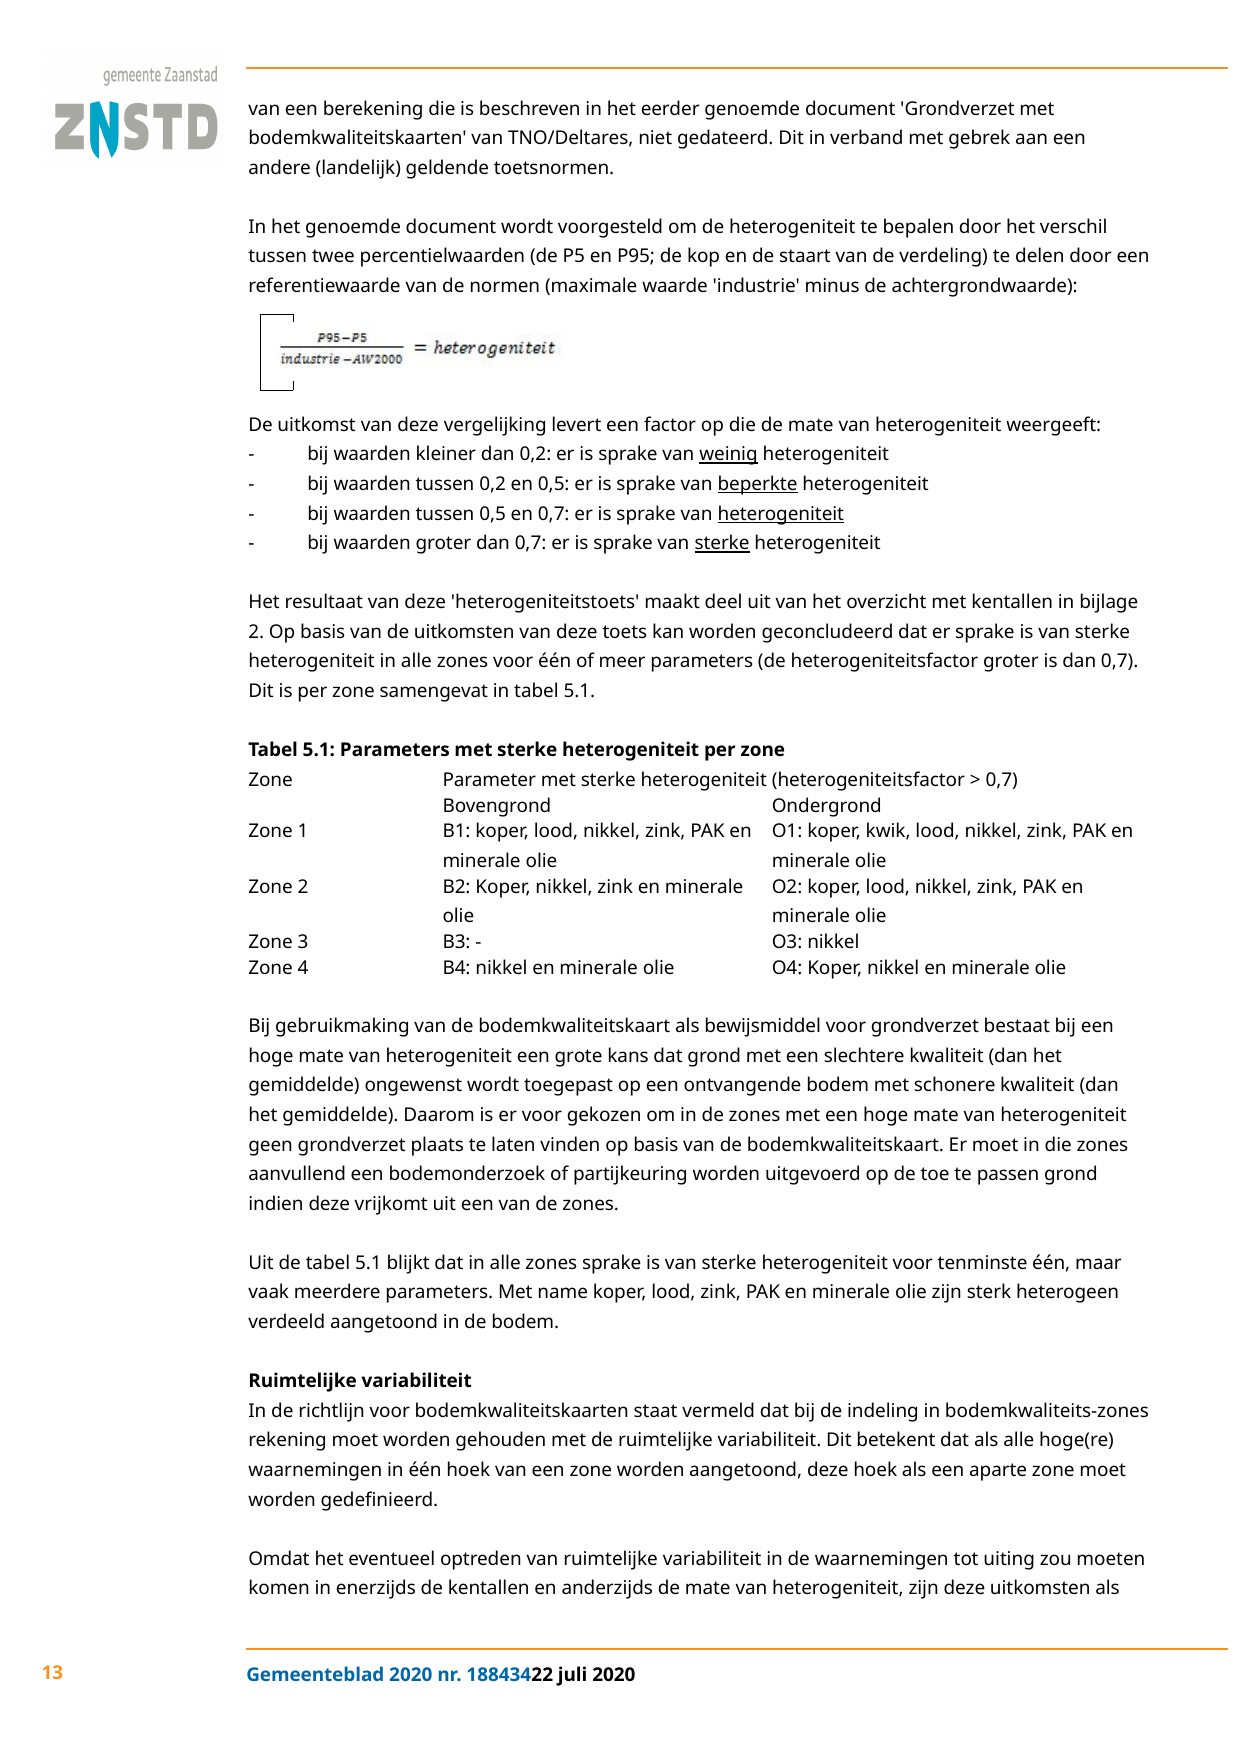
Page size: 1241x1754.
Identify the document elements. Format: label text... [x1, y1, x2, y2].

text In de richtlijn voor bodemkwaliteitskaarten staat vermeld dat bij de indeling in bodemkwaliteits-zones rekening moet worden gehouden met de ruimtelijke variabiliteit. Dit betekent dat als alle hoge(re) waarnemingen in één hoek van een zone worden aangetoond, deze hoek als een aparte zone moet worden gedefinieerd. [248, 1397, 1152, 1511]
table_cell B1: koper, lood, nikkel, zink, PAK en minerale olie [442, 818, 772, 873]
table_cell B2: Koper, nikkel, zink en minerale olie [442, 873, 772, 928]
table_cell Zone 3 [248, 928, 442, 954]
table_cell Bovengrond [442, 792, 772, 817]
text Uit de tabel 5.1 blijkt dat in alle zones sprake is van sterke heterogeniteit voor tenminste één, maar vaak meerdere parameters. Met name koper, lood, zink, PAK en minerale olie zijn sterk heterogeen verdeeld aangetoond in de bodem. [248, 1249, 1152, 1334]
list bij waarden tussen 0,5 en 0,7: er is sprake van heterogeniteit [248, 500, 1152, 525]
table_cell O3: nikkel [772, 928, 1152, 954]
text In het genoemde document wordt voorgesteld om de heterogeniteit te bepalen door het verschil tussen twee percentielwaarden (de P5 en P95; de kop en de staart van de verdeling) te delen door een referentiewaarde van de normen (maximale waarde 'industrie' minus de achtergrondwaarde): [248, 213, 1152, 298]
picture [268, 322, 565, 381]
table_cell Zone 4 [248, 954, 442, 979]
table_cell O4: Koper, nikkel en minerale olie [772, 954, 1152, 979]
table_cell B4: nikkel en minerale olie [442, 954, 772, 979]
table_cell O1: koper, kwik, lood, nikkel, zink, PAK en minerale olie [772, 818, 1152, 873]
text Omdat het eventueel optreden van ruimtelijke variabiliteit in de waarnemingen tot uiting zou moeten komen in enerzijds de kentallen en anderzijds de mate van heterogeniteit, zijn deze uitkomsten als [248, 1545, 1152, 1600]
table_cell B3: - [442, 928, 772, 954]
table_cell [248, 792, 442, 817]
list bij waarden kleiner dan 0,2: er is sprake van weinig heterogeniteit [248, 441, 1152, 466]
text Tabel 5.1: Parameters met sterke heterogeniteit per zone [248, 736, 1152, 762]
list bij waarden groter dan 0,7: er is sprake van sterke heterogeniteit [248, 529, 1152, 555]
table_cell Ondergrond [772, 792, 1152, 817]
picture [41, 47, 231, 172]
table_cell Zone 1 [248, 818, 442, 873]
text van een berekening die is beschreven in het eerder genoemde document 'Grondverzet met bodemkwaliteitskaarten' van TNO/Deltares, niet gedateerd. Dit in verband met gebrek aan een andere (landelijk) geldende toetsnormen. [248, 95, 1152, 180]
table_header Parameter met sterke heterogeniteit (heterogeniteitsfactor > 0,7) [442, 766, 1152, 792]
text Bij gebruikmaking van de bodemkwaliteitskaart als bewijsmiddel voor grondverzet bestaat bij een hoge mate van heterogeniteit een grote kans dat grond met een slechtere kwaliteit (dan het gemiddelde) ongewenst wordt toegepast op een ontvangende bodem met schonere kwaliteit (dan het gemiddelde). Daarom is er voor gekozen om in de zones met een hoge mate van heterogeniteit geen grondverzet plaats te laten vinden op basis van de bodemkwaliteitskaart. Er moet in die zones aanvullend een bodemonderzoek of partijkeuring worden uitgevoerd op de toe te passen grond indien deze vrijkomt uit een van de zones. [248, 1012, 1152, 1216]
list bij waarden tussen 0,2 en 0,5: er is sprake van beperkte heterogeniteit [248, 470, 1152, 496]
text Het resultaat van deze 'heterogeniteitstoets' maakt deel uit van het overzicht met kentallen in bijlage 2. Op basis van de uitkomsten van deze toets kan worden geconcludeerd dat er sprake is van sterke heterogeniteit in alle zones voor één of meer parameters (de heterogeniteitsfactor groter is dan 0,7). Dit is per zone samengevat in tabel 5.1. [248, 588, 1152, 703]
table_cell O2: koper, lood, nikkel, zink, PAK en minerale olie [772, 873, 1152, 928]
table_cell Zone 2 [248, 873, 442, 928]
text Ruimtelijke variabiliteit [248, 1367, 1152, 1393]
text De uitkomst van deze vergelijking levert een factor op die de mate van heterogeniteit weergeeft: [248, 411, 1152, 437]
table_header Zone [248, 766, 442, 792]
